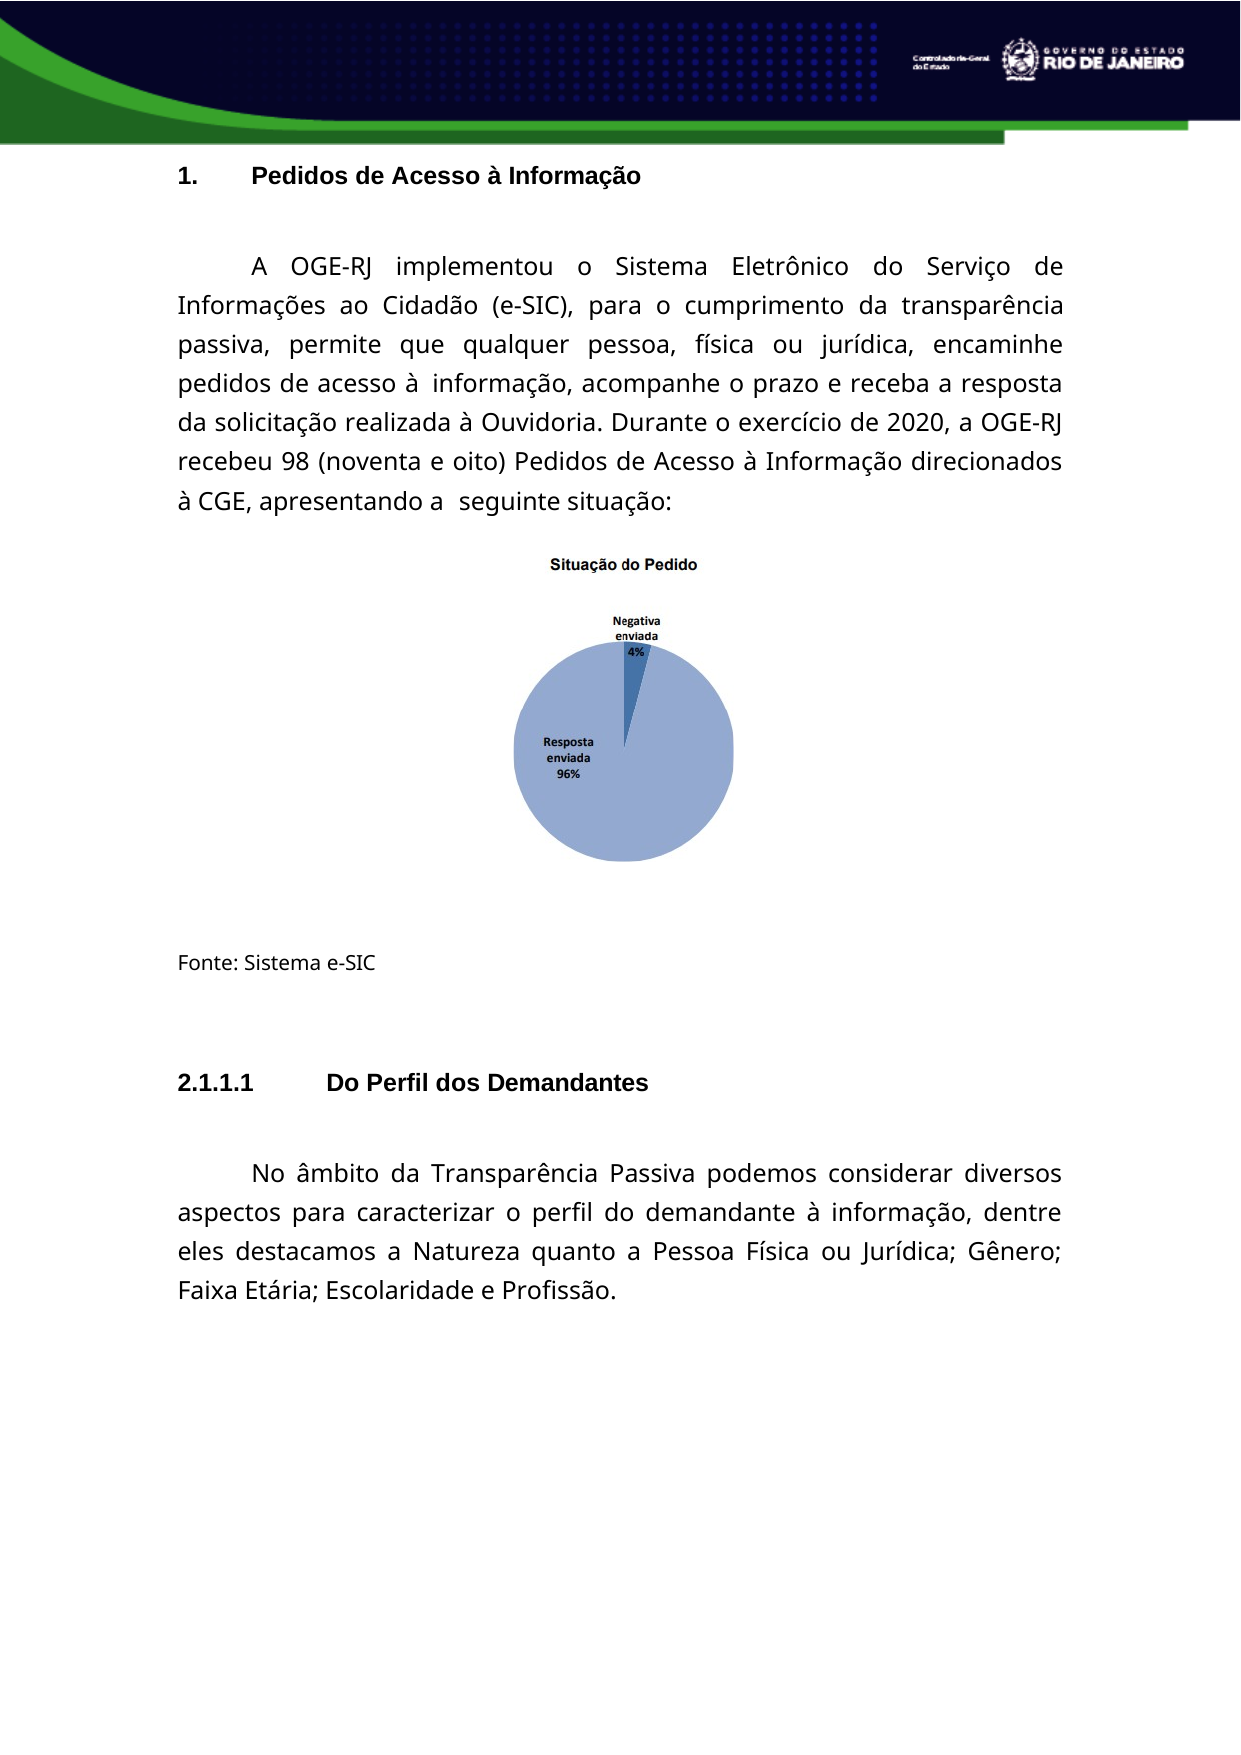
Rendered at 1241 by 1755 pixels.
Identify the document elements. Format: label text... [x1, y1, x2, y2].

subtitle Pedidos de Acesso à Informação [177, 161, 1180, 190]
text A OGE-RJ implementou o Sistema Eletrônico do Serviço de Informações ao Cidadão (e-SIC), para o cumprimento da transparência passiva, permite que qualquer pessoa, física ou jurídica, encaminhe pedidos de acesso à informação, acompanhe o prazo e receba a resposta da solicitação realizada à Ouvidoria. Durante o exercício de 2020, a OGE-RJ recebeu 98 (noventa e oito) Pedidos de Acesso à Informação direcionados à CGE, apresentando a seguinte situação: [177, 248, 1064, 517]
text No âmbito da Transparência Passiva podemos considerar diversos aspectos para caracterizar o perfil do demandante à informação, dentre eles destacamos a Natureza quanto a Pessoa Física ou Jurídica; Gênero; Faixa Etária; Escolaridade e Profissão. [177, 1155, 1063, 1307]
subtitle Do Perfil dos Demandantes [177, 1068, 1180, 1097]
text Fonte: Sistema e-SIC [177, 948, 1180, 977]
